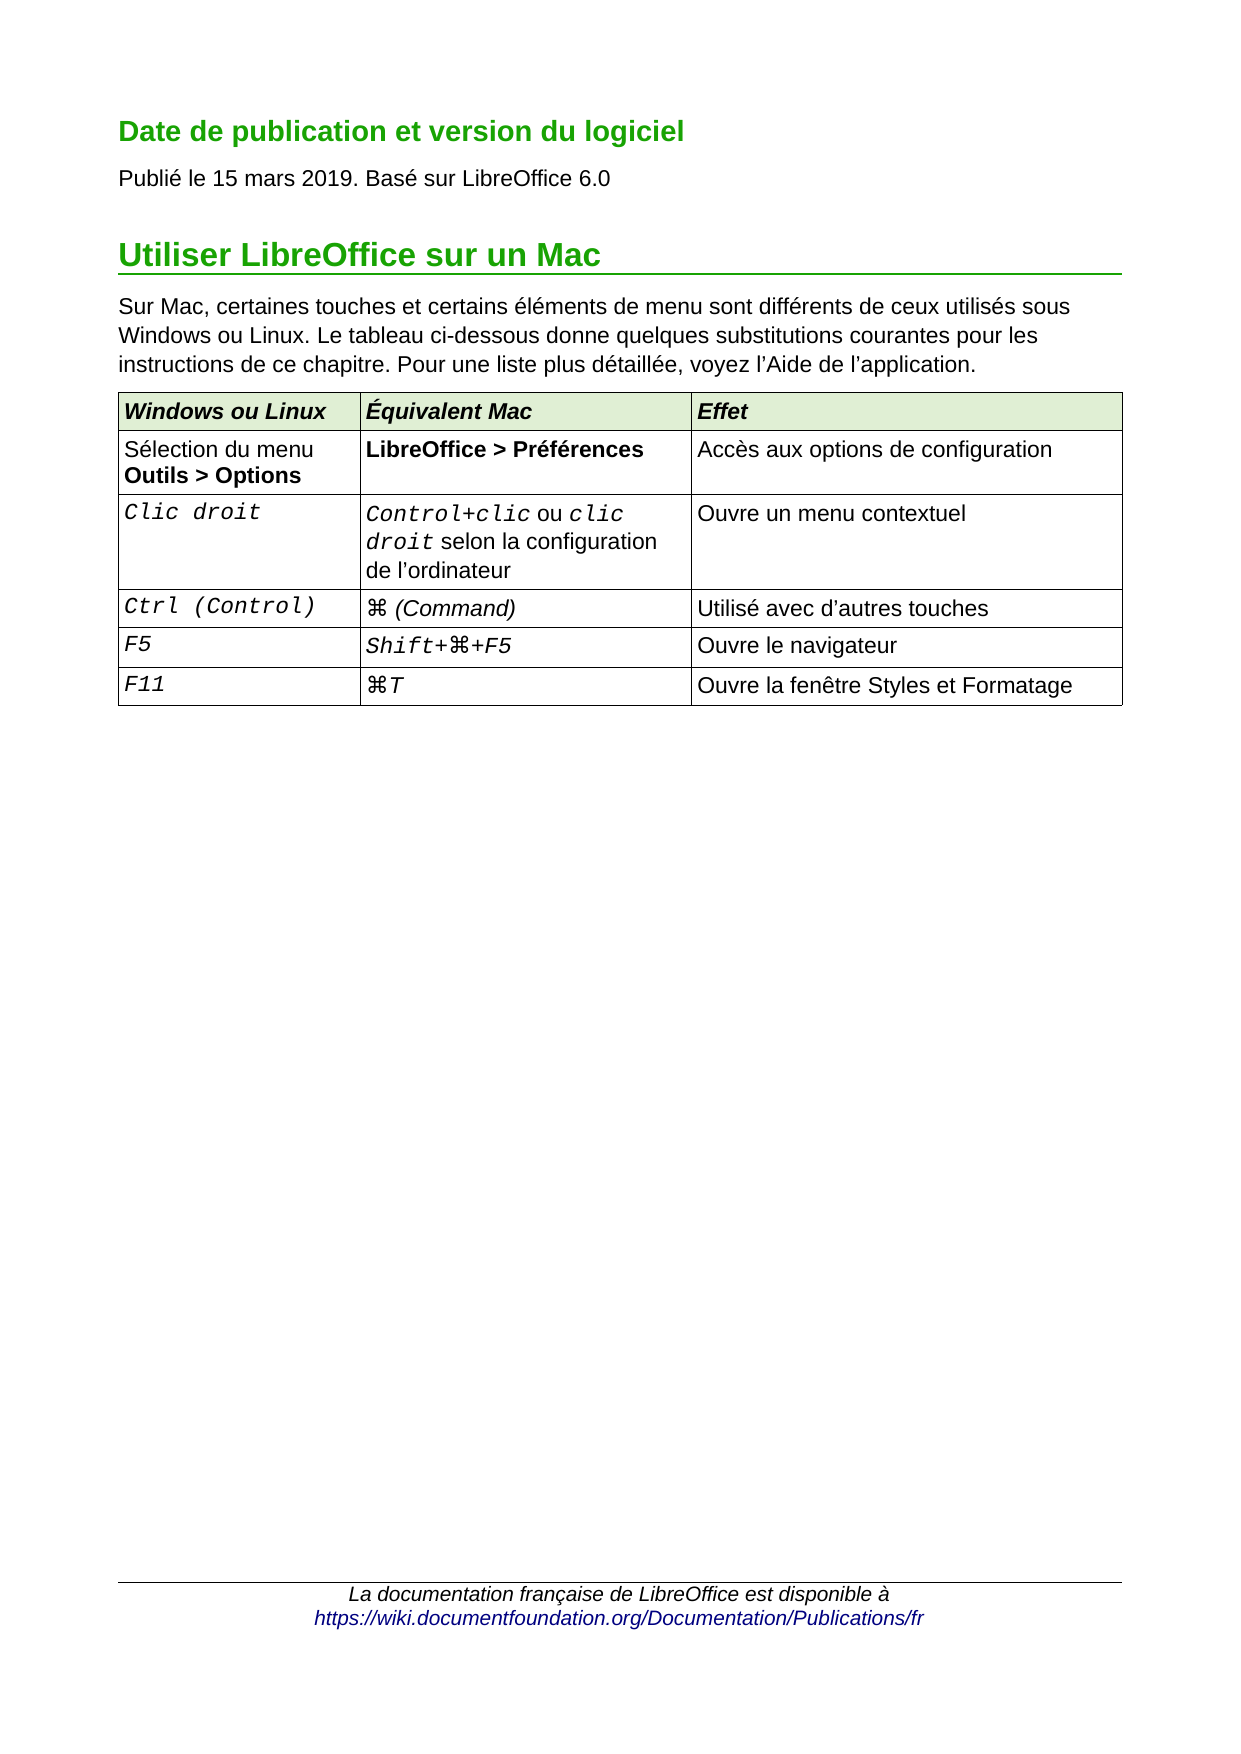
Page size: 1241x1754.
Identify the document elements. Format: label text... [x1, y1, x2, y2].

table_cell Ouvre un menu contextuel [692, 495, 1122, 589]
table_cell Utilisé avec d’autres touches [692, 590, 1122, 627]
table_cell Clic droit [119, 495, 360, 589]
text Date de publication et version du logiciel [118, 118, 1122, 147]
table_cell F5 [119, 628, 360, 667]
text Publié le 15 mars 2019. Basé sur LibreOffice 6.0 [118, 162, 1122, 191]
table_cell Accès aux options de configuration [692, 431, 1122, 494]
table_cell ⌘T [361, 668, 691, 704]
table_cell Ctrl (Control) [119, 590, 360, 627]
table_cell F11 [119, 668, 360, 704]
table_cell Ouvre la fenêtre Styles et Formatage [692, 668, 1122, 704]
table_cell Ouvre le navigateur [692, 628, 1122, 667]
table_cell LibreOffice > Préférences [361, 431, 691, 494]
table_header Windows ou Linux [119, 393, 360, 430]
table_header Effet [692, 393, 1122, 430]
table_cell ⌘ (Command) [361, 590, 691, 627]
text Utiliser LibreOffice sur un Mac [118, 235, 1122, 273]
table_cell Shift+⌘+F5 [361, 628, 691, 667]
table_cell Sélection du menu Outils > Options [119, 431, 360, 494]
table_cell Control+clic ou clic droit selon la configuration de l’ordinateur [361, 495, 691, 589]
table_header Équivalent Mac [361, 393, 691, 430]
text Sur Mac, certaines touches et certains éléments de menu sont différents de ceux utilisés sous Windows ou Linux. Le tableau ci-dessous donne quelques substitutions courantes pour les instructions de ce chapitre. Pour une liste plus détaillée, voyez l’Aide de l’application. [118, 290, 1122, 377]
